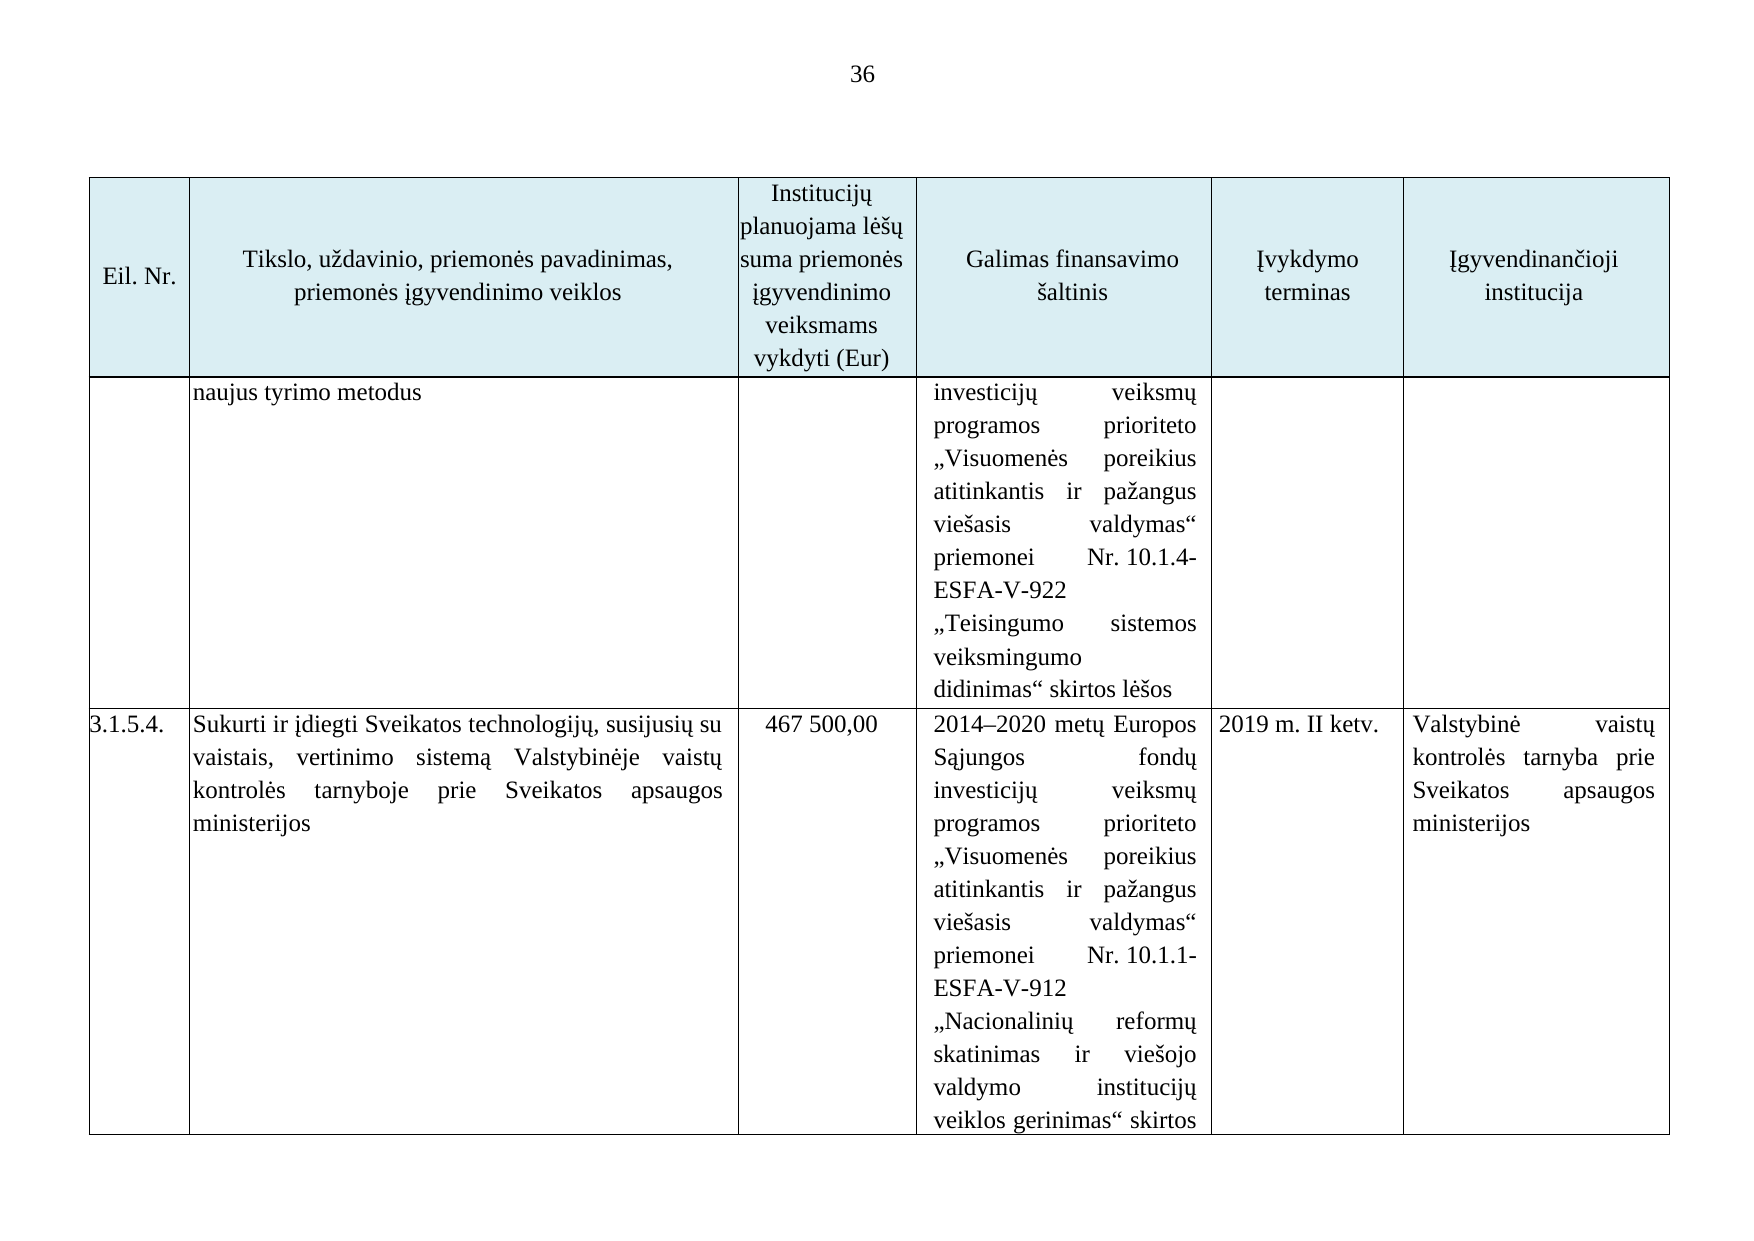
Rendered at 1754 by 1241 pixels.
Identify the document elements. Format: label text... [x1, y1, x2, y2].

table_cell 2019 m. II ketv. [1212, 709, 1403, 1134]
table_cell Sukurti ir įdiegti Sveikatos technologijų, susijusių su vaistais, vertinimo sistemą Valstybinėje vaistų kontrolės tarnyboje prie Sveikatos apsaugos ministerijos [190, 709, 738, 1134]
table_cell [1212, 378, 1403, 708]
table_header Eil. Nr. [90, 178, 189, 376]
table_header Galimas finansavimo šaltinis [917, 178, 1211, 376]
table_cell Valstybinė vaistų kontrolės tarnyba prie Sveikatos apsaugos ministerijos [1404, 709, 1669, 1134]
table_header Įvykdymo terminas [1212, 178, 1403, 376]
table_cell [1404, 378, 1669, 708]
table_header Tikslo, uždavinio, priemonės pavadinimas, priemonės įgyvendinimo veiklos [190, 178, 738, 376]
table_cell investicijų veiksmų programos prioriteto „Visuomenės poreikius atitinkantis ir pažangus viešasis valdymas“ priemonei Nr. 10.1.4-ESFA-V-922 „Teisingumo sistemos veiksmingumo didinimas“ skirtos lėšos [917, 378, 1211, 708]
table_cell 3.1.5.4. [90, 709, 189, 1134]
table_cell 467 500,00 [739, 709, 916, 1134]
table_cell naujus tyrimo metodus [190, 378, 738, 708]
table_cell 2014–2020 metų Europos Sąjungos fondų investicijų veiksmų programos prioriteto „Visuomenės poreikius atitinkantis ir pažangus viešasis valdymas“ priemonei Nr. 10.1.1-ESFA-V-912 „Nacionalinių reformų skatinimas ir viešojo valdymo institucijų veiklos gerinimas“ skirtos [917, 709, 1211, 1134]
table_header Įgyvendinančioji institucija [1404, 178, 1669, 376]
table_cell [90, 378, 189, 708]
table_cell [739, 378, 916, 708]
table_header Institucijų planuojama lėšų suma priemonės įgyvendinimo veiksmams vykdyti (Eur) [739, 178, 916, 376]
